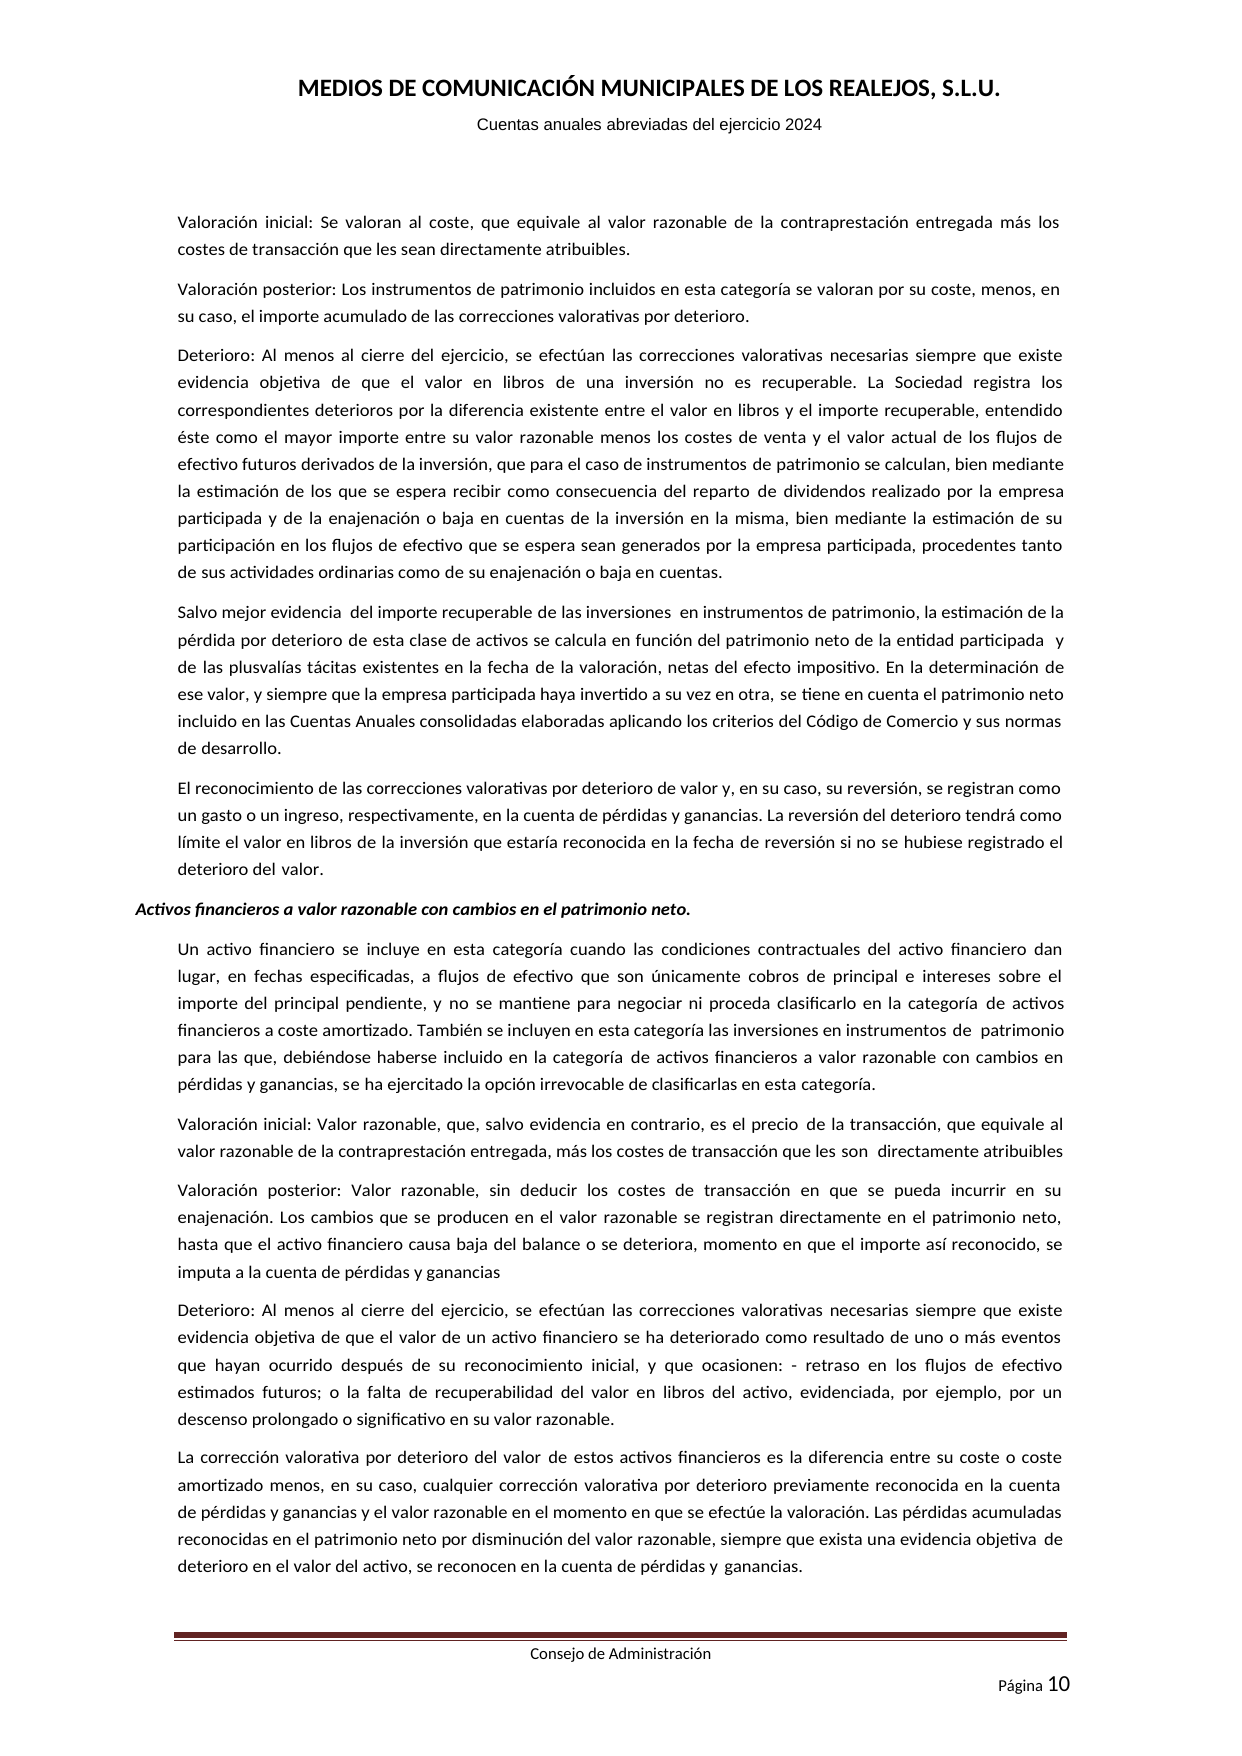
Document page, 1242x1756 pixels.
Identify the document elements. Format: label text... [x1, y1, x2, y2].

text El reconocimiento de las correcciones valorativas por deterioro de valor y, en su caso, su reversión, se registran como un gasto o un ingreso, respectivamente, en la cuenta de pérdidas y ganancias. La reversión del deterioro tendrá como límite el valor en libros de la inversión que estaría reconocida en la fecha de reversión si no se hubiese registrado el deterioro del valor. [177, 777, 1063, 880]
text Deterioro: Al menos al cierre del ejercicio, se efectúan las correcciones valorativas necesarias siempre que existe evidencia objetiva de que el valor en libros de una inversión no es recuperable. La Sociedad registra los correspondientes deterioros por la diferencia existente entre el valor en libros y el importe recuperable, entendido éste como el mayor importe entre su valor razonable menos los costes de venta y el valor actual de los flujos de efectivo futuros derivados de la inversión, que para el caso de instrumentos de patrimonio se calculan, bien mediante la estimación de los que se espera recibir como consecuencia del reparto de dividendos realizado por la empresa participada y de la enajenación o baja en cuentas de la inversión en la misma, bien mediante la estimación de su participación en los flujos de efectivo que se espera sean generados por la empresa participada, procedentes tanto de sus actividades ordinarias como de su enajenación o baja en cuentas. [177, 344, 1064, 583]
text Deterioro: Al menos al cierre del ejercicio, se efectúan las correcciones valorativas necesarias siempre que existe evidencia objetiva de que el valor de un activo financiero se ha deteriorado como resultado de uno o más eventos que hayan ocurrido después de su reconocimiento inicial, y que ocasionen: - retraso en los flujos de efectivo estimados futuros; o la falta de recuperabilidad del valor en libros del activo, evidenciada, por ejemplo, por un descenso prolongado o significativo en su valor razonable. [177, 1299, 1064, 1429]
text Valoración posterior: Valor razonable, sin deducir los costes de transacción en que se pueda incurrir en su enajenación. Los cambios que se producen en el valor razonable se registran directamente en el patrimonio neto, hasta que el activo financiero causa baja del balance o se deteriora, momento en que el importe así reconocido, se imputa a la cuenta de pérdidas y ganancias [177, 1179, 1064, 1282]
text Salvo mejor evidencia del importe recuperable de las inversiones en instrumentos de patrimonio, la estimación de la pérdida por deterioro de esta clase de activos se calcula en función del patrimonio neto de la entidad participada y de las plusvalías tácitas existentes en la fecha de la valoración, netas del efecto impositivo. En la determinación de ese valor, y siempre que la empresa participada haya invertido a su vez en otra, se tiene en cuenta el patrimonio neto incluido en las Cuentas Anuales consolidadas elaboradas aplicando los criterios del Código de Comercio y sus normas de desarrollo. [177, 602, 1064, 759]
text Un activo financiero se incluye en esta categoría cuando las condiciones contractuales del activo financiero dan lugar, en fechas especificadas, a flujos de efectivo que son únicamente cobros de principal e intereses sobre el importe del principal pendiente, y no se mantiene para negociar ni proceda clasificarlo en la categoría de activos financieros a coste amortizado. También se incluyen en esta categoría las inversiones en instrumentos de patrimonio para las que, debiéndose haberse incluido en la categoría de activos financieros a valor razonable con cambios en pérdidas y ganancias, se ha ejercitado la opción irrevocable de clasificarlas en esta categoría. [177, 938, 1064, 1095]
text Valoración inicial: Valor razonable, que, salvo evidencia en contrario, es el precio de la transacción, que equivale al valor razonable de la contraprestación entregada, más los costes de transacción que les son directamente atribuibles [177, 1113, 1064, 1162]
subtitle Activos financieros a valor razonable con cambios en el patrimonio neto. [135, 898, 1106, 919]
text Valoración inicial: Se valoran al coste, que equivale al valor razonable de la contraprestación entregada más los costes de transacción que les sean directamente atribuibles. [177, 211, 1062, 260]
text Valoración posterior: Los instrumentos de patrimonio incluidos en esta categoría se valoran por su coste, menos, en su caso, el importe acumulado de las correcciones valorativas por deterioro. [177, 278, 1063, 327]
text La corrección valorativa por deterioro del valor de estos activos financieros es la diferencia entre su coste o coste amortizado menos, en su caso, cualquier corrección valorativa por deterioro previamente reconocida en la cuenta de pérdidas y ganancias y el valor razonable en el momento en que se efectúe la valoración. Las pérdidas acumuladas reconocidas en el patrimonio neto por disminución del valor razonable, siempre que exista una evidencia objetiva de deterioro en el valor del activo, se reconocen en la cuenta de pérdidas y ganancias. [177, 1447, 1063, 1577]
